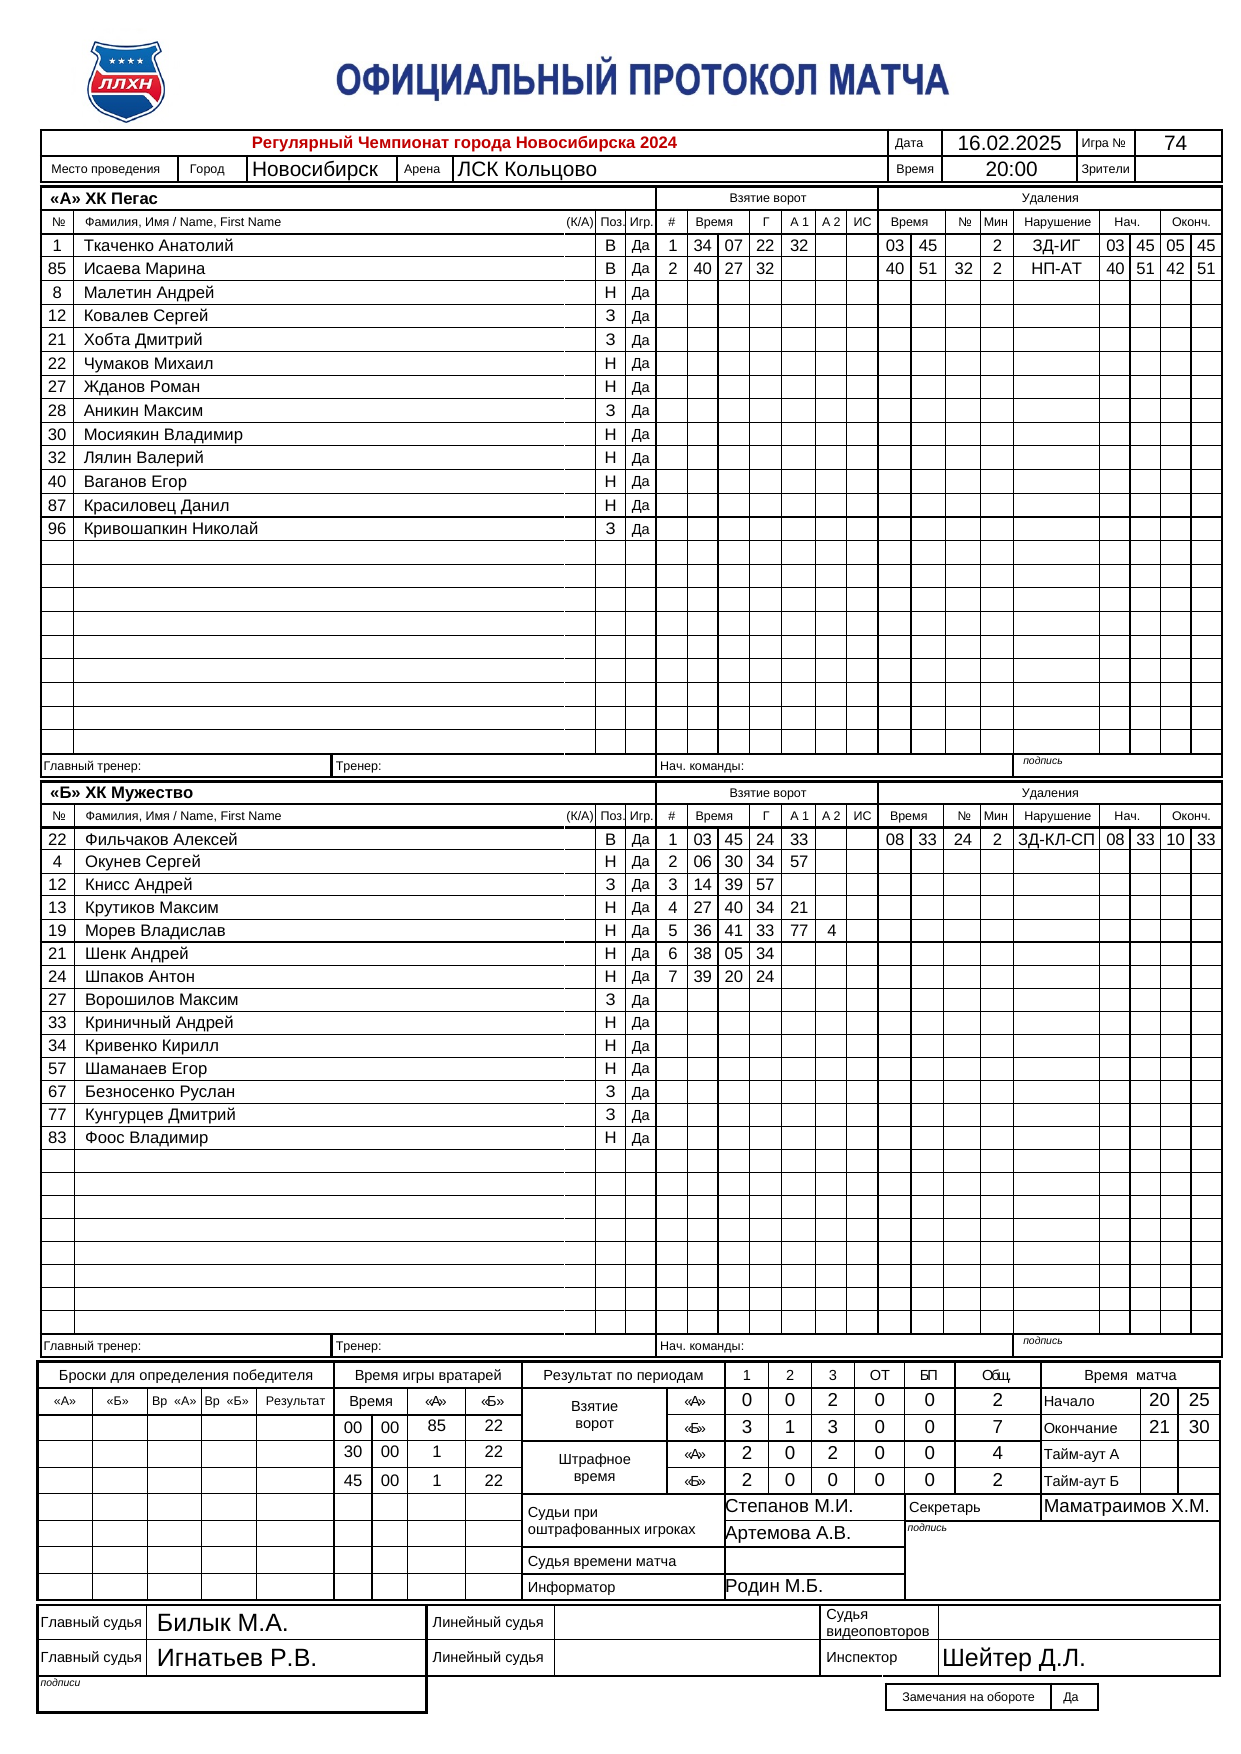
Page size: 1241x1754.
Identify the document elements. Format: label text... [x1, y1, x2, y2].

table_cell [257, 1547, 333, 1573]
table_cell [782, 730, 815, 753]
table_cell [202, 1547, 256, 1573]
table_cell [847, 1035, 877, 1057]
table_cell [1014, 1104, 1099, 1126]
table_cell [750, 612, 781, 634]
table_cell [688, 352, 717, 374]
table_cell [879, 1265, 910, 1287]
table_cell [719, 612, 749, 634]
table_cell Судьи при оштрафованных игроках [523, 1495, 724, 1546]
table_cell [981, 423, 1013, 445]
table_cell Да [626, 920, 655, 941]
table_cell 4 [956, 1442, 1040, 1467]
table_cell [1100, 730, 1129, 753]
table_cell [596, 1242, 625, 1264]
table_cell 27 [42, 376, 73, 398]
table_cell Кривенко Кирилл [75, 1035, 564, 1057]
table_cell [912, 1219, 943, 1241]
table_cell [912, 1035, 943, 1057]
table_cell [1192, 1173, 1221, 1195]
table_cell [596, 636, 625, 658]
table_cell Исаева Марина [74, 257, 564, 280]
table_cell А 2 [816, 805, 846, 826]
table_cell [565, 730, 595, 753]
table_cell [847, 850, 877, 872]
table_cell [1161, 1242, 1190, 1264]
table_cell [946, 612, 980, 634]
table_cell Да [626, 829, 655, 849]
table_cell З [596, 399, 625, 422]
table_cell [1131, 518, 1160, 540]
table_cell [1161, 446, 1190, 469]
table_cell 05 [1161, 235, 1190, 256]
table_cell [1131, 352, 1160, 374]
table_cell [1192, 541, 1221, 564]
table_cell [565, 328, 595, 351]
table_cell [408, 1574, 465, 1599]
table_cell [1192, 423, 1221, 445]
table_cell [1131, 943, 1160, 964]
table_cell [466, 1547, 521, 1573]
table_cell [596, 588, 625, 611]
table_cell [1192, 446, 1221, 469]
table_cell Тайм-аут А [1042, 1441, 1140, 1467]
table_cell [912, 966, 943, 987]
table_cell [1161, 305, 1190, 327]
table_cell «Б» [93, 1389, 147, 1413]
table_cell [688, 1196, 717, 1218]
table_cell [847, 518, 877, 540]
table_cell Н [596, 281, 625, 303]
table_cell [1014, 565, 1099, 587]
table_cell [879, 1035, 910, 1057]
table_cell [879, 1058, 910, 1079]
table_cell [750, 305, 781, 327]
table_cell 22 [42, 352, 73, 374]
table_cell НП-АТ [1014, 257, 1099, 280]
table_cell А 1 [782, 211, 815, 233]
table_cell [1192, 1288, 1221, 1310]
table_cell [1192, 683, 1221, 706]
table_cell [946, 659, 980, 682]
table_cell [565, 1035, 595, 1057]
table_cell [1100, 1196, 1129, 1218]
table_cell [782, 1035, 815, 1057]
table_cell [1014, 966, 1099, 987]
table_cell [626, 1265, 655, 1287]
table_cell [946, 281, 980, 303]
table_cell [1014, 588, 1099, 611]
table_cell [1014, 683, 1099, 706]
table_cell 45 [719, 829, 749, 849]
table_cell [946, 541, 980, 564]
table_cell Н [596, 1127, 625, 1149]
table_cell [1192, 565, 1221, 587]
table_cell [1014, 850, 1099, 872]
table_cell [912, 1242, 943, 1264]
table_cell [879, 305, 910, 327]
table_cell [466, 1494, 521, 1520]
table_cell 08 [1100, 829, 1129, 849]
table_header 74 [1136, 131, 1221, 155]
table_cell 1 [657, 235, 687, 256]
table_cell [1100, 352, 1129, 374]
table_cell «А» [39, 1389, 92, 1413]
table_cell 32 [782, 235, 815, 256]
table_cell [335, 1547, 371, 1573]
table_cell [1161, 659, 1190, 682]
table_cell [1131, 399, 1160, 422]
table_cell З [596, 328, 625, 351]
table_cell [1100, 494, 1129, 516]
table_cell Степанов М.И. [726, 1495, 904, 1520]
table_cell [565, 829, 595, 849]
table_cell [816, 518, 846, 540]
table_cell Ткаченко Анатолий [74, 235, 564, 256]
table_cell 96 [42, 518, 73, 540]
table_cell 85 [42, 257, 73, 280]
table_cell Главный тренер: [42, 755, 330, 776]
table_cell [719, 1196, 749, 1218]
table_cell [565, 1288, 595, 1310]
table_cell # [657, 211, 687, 233]
table_cell [74, 683, 564, 706]
table_cell 34 [750, 943, 781, 964]
table_cell [879, 541, 910, 564]
table_cell ЗД-ИГ [1014, 235, 1099, 256]
table_cell 25 [1179, 1389, 1219, 1413]
table_cell [782, 446, 815, 469]
table_cell [981, 1288, 1013, 1310]
table_cell [981, 1081, 1013, 1103]
table_cell [1131, 1081, 1160, 1103]
table_cell [879, 850, 910, 872]
table_cell [981, 1196, 1013, 1218]
table_cell [879, 1081, 910, 1103]
table_cell [42, 659, 73, 682]
table_cell 3 [657, 874, 687, 895]
table_cell [847, 494, 877, 516]
table_cell [981, 541, 1013, 564]
picture [5, 28, 1179, 129]
table_cell Шейтер Д.Л. [939, 1640, 1219, 1675]
table_cell [981, 588, 1013, 611]
table_cell [847, 281, 877, 303]
table_cell 33 [912, 829, 943, 849]
table_cell [202, 1416, 256, 1440]
table_cell [912, 943, 943, 964]
table_cell [1161, 518, 1190, 540]
table_cell Окунев Сергей [75, 850, 564, 872]
table_cell [42, 1173, 74, 1195]
table_cell 27 [719, 257, 749, 280]
table_cell [1100, 989, 1129, 1011]
table_cell [816, 1012, 846, 1033]
table_cell [75, 1219, 564, 1241]
table_cell 2 [812, 1389, 854, 1413]
table_cell [912, 518, 945, 540]
table_cell [879, 1127, 910, 1149]
table_header «А» ХК Пегас [42, 188, 655, 209]
table_cell [981, 376, 1013, 398]
table_cell [1100, 920, 1129, 941]
table_cell [1131, 1127, 1160, 1149]
table_cell [1100, 1173, 1129, 1195]
table_cell 33 [42, 1012, 74, 1033]
table_cell 2 [956, 1389, 1040, 1413]
table_cell [148, 1416, 201, 1440]
table_cell [1099, 1682, 1220, 1711]
table_cell [912, 707, 945, 729]
table_cell 32 [750, 257, 781, 280]
table_cell [847, 896, 877, 918]
table_cell [42, 707, 73, 729]
table_cell [719, 1242, 749, 1264]
table_cell [75, 1311, 564, 1333]
table_cell [335, 1521, 371, 1546]
table_cell ИС [847, 805, 877, 826]
table_header Время матча [1042, 1363, 1219, 1387]
table_cell [879, 730, 910, 753]
table_cell [1161, 399, 1190, 422]
table_cell [981, 989, 1013, 1011]
table_cell 34 [750, 850, 781, 872]
table_cell [816, 829, 846, 849]
table_cell [1192, 328, 1221, 351]
table_cell [39, 1547, 92, 1573]
table_cell [816, 1081, 846, 1103]
table_cell [944, 943, 980, 964]
table_cell [565, 1311, 595, 1333]
table_cell [1014, 636, 1099, 658]
table_header Взятие ворот [657, 783, 877, 803]
table_cell [688, 1173, 717, 1195]
table_cell 45 [1192, 235, 1221, 256]
table_cell Н [596, 1058, 625, 1079]
table_cell Место проведения [42, 157, 177, 181]
table_cell [657, 352, 687, 374]
table_cell [565, 1173, 595, 1195]
table_cell [719, 446, 749, 469]
table_cell [1100, 1242, 1129, 1264]
table_cell [408, 1547, 465, 1573]
table_cell [719, 1265, 749, 1287]
table_cell Криничный Андрей [75, 1012, 564, 1033]
table_cell [981, 1012, 1013, 1033]
table_cell [688, 305, 717, 327]
table_cell Да [626, 328, 655, 351]
table_cell [1192, 1012, 1221, 1033]
table_cell [596, 683, 625, 706]
table_cell [847, 989, 877, 1011]
table_cell Фоос Владимир [75, 1127, 564, 1149]
table_cell [688, 659, 717, 682]
table_cell [912, 1081, 943, 1103]
table_cell [565, 281, 595, 303]
table_cell [657, 730, 687, 753]
table_cell [912, 565, 945, 587]
table_cell [782, 1311, 815, 1333]
table_cell [816, 1058, 846, 1079]
table_cell [782, 659, 815, 682]
table_cell 83 [42, 1127, 74, 1149]
table_cell [1100, 659, 1129, 682]
table_cell А 2 [816, 211, 846, 233]
table_cell Город [179, 157, 246, 181]
table_cell [719, 636, 749, 658]
table_cell [944, 1127, 980, 1149]
table_cell [946, 446, 980, 469]
table_cell подписи [39, 1677, 425, 1711]
table_cell [1100, 446, 1129, 469]
table_cell [1014, 1219, 1099, 1241]
table_cell [1192, 1035, 1221, 1057]
table_cell [981, 328, 1013, 351]
table_cell [912, 470, 945, 493]
table_cell [657, 494, 687, 516]
table_cell [981, 966, 1013, 987]
table_cell [1192, 470, 1221, 493]
table_cell [596, 1173, 625, 1195]
table_cell [202, 1494, 256, 1520]
table_cell 22 [466, 1441, 521, 1467]
table_cell [879, 352, 910, 374]
table_cell [1014, 730, 1099, 753]
table_cell «А» [408, 1389, 465, 1413]
table_cell [1131, 636, 1160, 658]
table_cell [428, 1677, 882, 1711]
table_cell [847, 920, 877, 941]
table_cell [1161, 920, 1190, 941]
table_cell [596, 730, 625, 753]
table_cell [719, 305, 749, 327]
table_cell [1014, 943, 1099, 964]
table_cell Да [626, 281, 655, 303]
table_cell [1131, 1058, 1160, 1079]
table_cell [879, 328, 910, 351]
table_cell [1100, 707, 1129, 729]
table_cell [1131, 896, 1160, 918]
table_cell [750, 659, 781, 682]
table_cell [946, 730, 980, 753]
table_cell 21 [42, 328, 73, 351]
table_cell [626, 565, 655, 587]
table_cell [1161, 541, 1190, 564]
table_cell [657, 470, 687, 493]
table_cell [879, 1196, 910, 1218]
table_cell [1100, 683, 1129, 706]
table_cell 24 [750, 966, 781, 987]
table_cell Игр. [626, 211, 655, 233]
table_cell 00 [373, 1416, 407, 1440]
table_cell [847, 1127, 877, 1149]
table_cell [565, 541, 595, 564]
table_cell [1131, 683, 1160, 706]
table_cell [847, 636, 877, 658]
table_cell Новосибирск [248, 157, 396, 181]
table_cell [946, 588, 980, 611]
table_cell [688, 1127, 717, 1149]
table_cell [816, 989, 846, 1011]
table_cell 0 [726, 1389, 768, 1413]
table_cell Кривошапкин Николай [74, 518, 564, 540]
table_cell Да [626, 1104, 655, 1126]
table_cell [816, 1288, 846, 1310]
table_cell Лялин Валерий [74, 446, 564, 469]
table_cell Да [626, 352, 655, 374]
table_cell 33 [1192, 829, 1221, 849]
table_cell [750, 1242, 781, 1264]
table_cell [847, 683, 877, 706]
table_cell Нач. команды: [657, 1335, 1012, 1356]
table_cell [879, 423, 910, 445]
table_cell [657, 1058, 687, 1079]
table_cell [879, 470, 910, 493]
table_cell [782, 707, 815, 729]
table_cell [565, 966, 595, 987]
table_cell Н [596, 446, 625, 469]
table_cell Да [626, 305, 655, 327]
table_cell [596, 1288, 625, 1310]
table_cell [148, 1494, 201, 1520]
table_cell Фамилия, Имя / Name, First Name [75, 805, 565, 826]
table_cell [93, 1441, 147, 1467]
table_cell [750, 1127, 781, 1149]
table_cell [1161, 989, 1190, 1011]
table_cell [1192, 636, 1221, 658]
table_header Время игры вратарей [335, 1363, 521, 1387]
table_cell [688, 1150, 717, 1172]
table_cell [847, 707, 877, 729]
table_cell [1161, 612, 1190, 634]
table_cell [657, 612, 687, 634]
table_cell [1100, 423, 1129, 445]
table_header Замечания на обороте [887, 1685, 1050, 1709]
table_cell [912, 588, 945, 611]
table_cell 06 [688, 850, 717, 872]
table_cell [1161, 707, 1190, 729]
table_cell 24 [42, 966, 74, 987]
table_cell [719, 588, 749, 611]
table_cell [466, 1521, 521, 1546]
table_cell [657, 423, 687, 445]
table_cell 38 [688, 943, 717, 964]
table_cell [912, 1150, 943, 1172]
table_cell [1192, 588, 1221, 611]
table_cell [719, 376, 749, 398]
table_cell З [596, 989, 625, 1011]
table_cell [981, 518, 1013, 540]
table_cell [626, 730, 655, 753]
table_cell [626, 1242, 655, 1264]
table_cell 2 [812, 1442, 854, 1467]
table_cell 30 [335, 1441, 371, 1467]
table_cell [657, 1311, 687, 1333]
table_cell [1100, 328, 1129, 351]
table_cell Хобта Дмитрий [74, 328, 564, 351]
table_cell [719, 494, 749, 516]
table_cell [981, 683, 1013, 706]
table_cell [782, 281, 815, 303]
table_cell [335, 1574, 371, 1599]
table_cell [879, 943, 910, 964]
table_cell 0 [905, 1442, 954, 1467]
table_cell [1100, 1012, 1129, 1033]
table_cell [93, 1468, 147, 1493]
table_cell [1192, 707, 1221, 729]
table_cell [555, 1606, 819, 1639]
table_cell [1100, 399, 1129, 422]
table_cell 77 [782, 920, 815, 941]
table_cell [257, 1521, 333, 1546]
table_cell 24 [750, 829, 781, 849]
table_cell [719, 281, 749, 303]
table_cell Нач. [1100, 805, 1160, 826]
table_cell Секретарь [906, 1495, 1040, 1520]
table_cell [657, 376, 687, 398]
table_cell [1100, 588, 1129, 611]
table_cell [565, 470, 595, 493]
table_cell З [596, 1081, 625, 1103]
table_cell [816, 541, 846, 564]
table_cell [1192, 305, 1221, 327]
table_cell Книсс Андрей [75, 874, 564, 895]
table_cell [750, 281, 781, 303]
table_cell 42 [1161, 257, 1190, 280]
table_cell [750, 1196, 781, 1218]
table_cell Да [626, 1035, 655, 1057]
table_cell [912, 874, 943, 895]
table_cell [816, 470, 846, 493]
table_cell [847, 1196, 877, 1218]
table_cell [1131, 446, 1160, 469]
table_cell [719, 1219, 749, 1241]
table_cell [847, 612, 877, 634]
table_cell 22 [42, 829, 74, 849]
table_cell [782, 1127, 815, 1149]
table_cell 51 [1192, 257, 1221, 280]
table_cell [626, 1311, 655, 1333]
table_cell [688, 1012, 717, 1033]
table_cell [847, 1081, 877, 1103]
table_cell [657, 518, 687, 540]
table_header Да [1052, 1685, 1097, 1709]
table_cell [981, 707, 1013, 729]
table_cell [750, 565, 781, 587]
table_cell 10 [1161, 829, 1190, 849]
table_cell Время [688, 805, 749, 826]
table_cell 36 [688, 920, 717, 941]
table_cell [93, 1547, 147, 1573]
table_cell [750, 588, 781, 611]
table_cell [847, 1150, 877, 1172]
table_cell 00 [373, 1468, 407, 1493]
table_cell [657, 1288, 687, 1310]
table_cell Время [889, 157, 941, 181]
table_cell [879, 518, 910, 540]
table_cell [946, 423, 980, 445]
table_cell [688, 730, 717, 753]
table_cell [688, 1058, 717, 1079]
table_cell [879, 1219, 910, 1241]
table_cell [1100, 1311, 1129, 1333]
table_cell [42, 1311, 74, 1333]
table_cell [1161, 494, 1190, 516]
table_cell [816, 683, 846, 706]
table_cell [1161, 874, 1190, 895]
table_cell 51 [912, 257, 945, 280]
table_cell [148, 1441, 201, 1467]
table_cell [981, 896, 1013, 918]
table_cell [1100, 376, 1129, 398]
table_cell [1192, 376, 1221, 398]
table_cell [847, 352, 877, 374]
table_cell [719, 1288, 749, 1310]
table_cell [782, 1288, 815, 1310]
table_cell 2 [657, 850, 687, 872]
table_cell [1161, 683, 1190, 706]
table_cell [912, 399, 945, 422]
table_cell [1161, 352, 1190, 374]
table_cell [1192, 920, 1221, 941]
table_cell [912, 352, 945, 374]
table_cell [782, 328, 815, 351]
table_cell [750, 470, 781, 493]
table_cell [912, 612, 945, 634]
table_cell № [42, 211, 73, 233]
table_cell [726, 1548, 904, 1573]
table_cell Н [596, 966, 625, 987]
table_cell [565, 446, 595, 469]
table_cell [944, 1150, 980, 1172]
table_cell 40 [688, 257, 717, 280]
table_cell [847, 235, 877, 256]
table_cell [719, 1081, 749, 1103]
table_cell [1014, 281, 1099, 303]
table_cell 77 [42, 1104, 74, 1126]
table_cell [75, 1173, 564, 1195]
table_cell [688, 707, 717, 729]
table_cell [596, 612, 625, 634]
table_cell [1131, 707, 1160, 729]
table_cell [1131, 328, 1160, 351]
table_cell [657, 659, 687, 682]
table_cell [816, 707, 846, 729]
table_cell [688, 1242, 717, 1264]
table_cell [782, 257, 815, 280]
table_cell [626, 707, 655, 729]
table_cell [981, 920, 1013, 941]
table_cell Шпаков Антон [75, 966, 564, 987]
table_cell [626, 636, 655, 658]
table_cell «Б» [668, 1468, 724, 1493]
table_cell 14 [688, 874, 717, 895]
table_cell [944, 1196, 980, 1218]
table_cell [1161, 1081, 1190, 1103]
table_cell [912, 989, 943, 1011]
table_cell [565, 636, 595, 658]
table_header Результат по периодам [523, 1363, 724, 1387]
table_cell [912, 281, 945, 303]
table_cell [879, 1288, 910, 1310]
table_cell 1 [408, 1468, 465, 1493]
table_cell [373, 1574, 407, 1599]
table_cell [657, 588, 687, 611]
table_cell 27 [42, 989, 74, 1011]
table_cell [42, 1265, 74, 1287]
table_cell [719, 1127, 749, 1149]
table_cell [782, 588, 815, 611]
table_cell Нарушение [1014, 211, 1099, 233]
table_cell [1100, 1219, 1129, 1241]
table_cell [816, 305, 846, 327]
table_cell [1192, 1127, 1221, 1149]
table_cell 19 [42, 920, 74, 941]
table_cell Тренер: [333, 1335, 655, 1356]
table_cell [1192, 874, 1221, 895]
table_cell [847, 541, 877, 564]
table_cell [1100, 874, 1129, 895]
table_cell Н [596, 1035, 625, 1057]
table_cell 03 [879, 235, 910, 256]
table_cell [944, 989, 980, 1011]
table_cell [1192, 1242, 1221, 1264]
table_cell [565, 874, 595, 895]
table_header 16.02.2025 [943, 131, 1076, 155]
table_cell [1161, 966, 1190, 987]
table_cell Поз. [596, 211, 625, 233]
table_cell [750, 636, 781, 658]
table_cell 4 [816, 920, 846, 941]
table_cell [626, 588, 655, 611]
table_cell [879, 920, 910, 941]
table_cell Н [596, 352, 625, 374]
table_cell [981, 470, 1013, 493]
table_cell [782, 683, 815, 706]
table_cell [1131, 874, 1160, 895]
table_cell [565, 423, 595, 445]
table_cell [981, 352, 1013, 374]
table_cell [1100, 1104, 1129, 1126]
table_cell [879, 1150, 910, 1172]
table_cell [981, 943, 1013, 964]
table_cell [944, 874, 980, 895]
table_cell [719, 659, 749, 682]
table_cell [912, 494, 945, 516]
table_cell [1014, 1196, 1099, 1218]
table_cell 39 [719, 874, 749, 895]
table_cell [1100, 305, 1129, 327]
table_cell 40 [42, 470, 73, 493]
table_header ОТ [855, 1363, 904, 1387]
table_cell [879, 966, 910, 987]
table_cell [816, 235, 846, 256]
table_cell [657, 636, 687, 658]
table_cell [879, 399, 910, 422]
table_cell [596, 1265, 625, 1287]
table_cell [74, 565, 564, 587]
table_cell Да [626, 1127, 655, 1149]
table_cell [847, 659, 877, 682]
table_cell [719, 1173, 749, 1195]
table_cell [750, 1288, 781, 1310]
table_cell [148, 1521, 201, 1546]
table_cell [688, 541, 717, 564]
table_cell [944, 1081, 980, 1103]
table_cell [1100, 565, 1129, 587]
table_cell [1131, 659, 1160, 682]
table_cell [688, 470, 717, 493]
table_cell [719, 1150, 749, 1172]
table_cell [750, 1219, 781, 1241]
table_cell [42, 1219, 74, 1241]
table_cell [1161, 1127, 1190, 1149]
table_cell Н [596, 470, 625, 493]
table_cell [944, 1035, 980, 1057]
table_cell [688, 565, 717, 587]
table_cell [816, 1219, 846, 1241]
table_cell [944, 850, 980, 872]
table_cell [1192, 352, 1221, 374]
table_cell [719, 1311, 749, 1333]
table_cell [719, 1058, 749, 1079]
table_cell [719, 730, 749, 753]
table_cell Да [626, 874, 655, 895]
table_cell 3 [812, 1415, 854, 1440]
table_cell [1192, 518, 1221, 540]
table_cell [1161, 1288, 1190, 1310]
table_cell 0 [855, 1468, 904, 1493]
table_cell 2 [956, 1468, 1040, 1493]
table_cell [944, 1288, 980, 1310]
table_cell подпись [1014, 1335, 1221, 1356]
table_cell (К/А) [565, 211, 595, 233]
table_cell 40 [1100, 257, 1129, 280]
table_cell 33 [1131, 829, 1160, 849]
table_cell Н [596, 494, 625, 516]
table_cell [1192, 1196, 1221, 1218]
table_cell [1192, 659, 1221, 682]
table_cell [39, 1521, 92, 1546]
table_cell [657, 1242, 687, 1264]
table_cell 0 [769, 1468, 811, 1493]
table_cell [1100, 896, 1129, 918]
table_cell Да [626, 446, 655, 469]
table_cell [42, 683, 73, 706]
table_cell [946, 683, 980, 706]
table_cell [1131, 494, 1160, 516]
table_cell Да [626, 494, 655, 516]
table_cell [1100, 541, 1129, 564]
table_cell 21 [42, 943, 74, 964]
table_cell [1100, 1150, 1129, 1172]
table_cell [1100, 1127, 1129, 1149]
table_cell [74, 612, 564, 634]
table_cell [42, 730, 73, 753]
table_cell [42, 588, 73, 611]
table_cell [626, 1196, 655, 1218]
table_cell [816, 376, 846, 398]
table_cell [148, 1468, 201, 1493]
table_cell [847, 730, 877, 753]
table_cell Судья времени матча [523, 1548, 724, 1573]
table_cell [719, 565, 749, 587]
table_cell [782, 1012, 815, 1033]
table_cell [565, 612, 595, 634]
table_cell Да [626, 1058, 655, 1079]
table_cell 8 [42, 281, 73, 303]
table_cell [981, 636, 1013, 658]
table_cell [1192, 1104, 1221, 1126]
table_cell [816, 636, 846, 658]
table_cell [981, 1058, 1013, 1079]
table_cell [565, 1058, 595, 1079]
table_cell 6 [657, 943, 687, 964]
table_cell [816, 446, 846, 469]
table_cell [565, 257, 595, 280]
table_cell 21 [782, 896, 815, 918]
table_cell [688, 328, 717, 351]
table_cell [1141, 1468, 1177, 1493]
table_cell [912, 1173, 943, 1195]
table_cell [719, 423, 749, 445]
table_cell [1014, 920, 1099, 941]
table_cell [257, 1441, 333, 1467]
table_cell [750, 328, 781, 351]
table_cell [1100, 1035, 1129, 1057]
table_cell ИС [847, 211, 877, 233]
table_cell [847, 257, 877, 280]
table_cell [596, 1150, 625, 1172]
table_cell [782, 518, 815, 540]
table_cell [373, 1547, 407, 1573]
table_cell [782, 1219, 815, 1241]
table_cell [688, 446, 717, 469]
table_cell [596, 565, 625, 587]
table_cell [1014, 446, 1099, 469]
table_cell [750, 352, 781, 374]
table_cell 67 [42, 1081, 74, 1103]
table_cell 1 [408, 1441, 465, 1467]
table_cell [75, 1150, 564, 1172]
table_cell [750, 1058, 781, 1079]
table_cell [565, 376, 595, 398]
table_cell [565, 1219, 595, 1241]
table_cell [912, 850, 943, 872]
table_cell [816, 1127, 846, 1149]
table_cell 41 [719, 920, 749, 941]
table_cell [912, 659, 945, 682]
table_cell [944, 1219, 980, 1241]
table_cell [750, 1173, 781, 1195]
table_cell [39, 1574, 92, 1599]
table_cell 20 [719, 966, 749, 987]
table_cell [981, 730, 1013, 753]
table_cell [1014, 376, 1099, 398]
table_cell «А» [668, 1442, 724, 1467]
table_cell [148, 1547, 201, 1573]
table_header Взятие ворот [657, 188, 877, 209]
table_cell Морев Владислав [75, 920, 564, 941]
table_cell [816, 730, 846, 753]
table_cell 12 [42, 874, 74, 895]
table_cell [944, 1104, 980, 1126]
table_cell [944, 896, 980, 918]
table_cell [565, 920, 595, 941]
table_cell [946, 470, 980, 493]
table_cell 0 [905, 1468, 954, 1493]
table_cell № [42, 805, 74, 826]
table_cell [981, 850, 1013, 872]
table_cell [816, 1173, 846, 1195]
table_cell Да [626, 399, 655, 422]
table_cell [657, 541, 687, 564]
table_cell 51 [1131, 257, 1160, 280]
table_cell [657, 1219, 687, 1241]
table_cell [657, 707, 687, 729]
table_cell (К/А) [565, 805, 595, 826]
table_cell [1014, 305, 1099, 327]
table_cell [946, 376, 980, 398]
table_cell 28 [42, 399, 73, 422]
table_cell [657, 565, 687, 587]
table_cell [816, 1196, 846, 1218]
table_cell 4 [42, 850, 74, 872]
table_cell [719, 989, 749, 1011]
table_cell [1131, 850, 1160, 872]
table_cell [1192, 850, 1221, 872]
table_cell [912, 446, 945, 469]
table_cell [912, 1012, 943, 1033]
table_cell [688, 494, 717, 516]
table_cell 22 [750, 235, 781, 256]
table_cell [750, 707, 781, 729]
table_cell [565, 1012, 595, 1033]
table_cell Мосиякин Владимир [74, 423, 564, 445]
table_cell Ворошилов Максим [75, 989, 564, 1011]
table_cell [816, 1104, 846, 1126]
table_cell [688, 1265, 717, 1287]
table_cell [879, 1173, 910, 1195]
table_cell [565, 235, 595, 256]
table_cell [1192, 943, 1221, 964]
table_cell Да [626, 850, 655, 872]
table_cell [1192, 1219, 1221, 1241]
table_cell [42, 1196, 74, 1218]
table_cell 34 [688, 235, 717, 256]
table_cell Нач. [1100, 211, 1160, 233]
table_cell Результат [257, 1389, 333, 1413]
table_cell Н [596, 943, 625, 964]
table_cell [42, 636, 73, 658]
table_cell 34 [750, 896, 781, 918]
table_cell [912, 1265, 943, 1287]
table_cell Родин М.Б. [726, 1575, 904, 1599]
table_cell [879, 874, 910, 895]
table_cell [626, 1150, 655, 1172]
table_cell 30 [42, 423, 73, 445]
table_cell [816, 896, 846, 918]
table_cell [1100, 518, 1129, 540]
table_cell В [596, 235, 625, 256]
table_cell [565, 989, 595, 1011]
table_cell 22 [466, 1416, 521, 1440]
table_cell [626, 612, 655, 634]
table_cell [782, 636, 815, 658]
table_cell [1100, 281, 1129, 303]
table_cell 0 [905, 1389, 954, 1413]
table_cell [981, 612, 1013, 634]
table_cell [42, 541, 73, 564]
table_cell [847, 829, 877, 849]
table_cell Вр «А» [148, 1389, 201, 1413]
table_cell [1014, 1081, 1099, 1103]
table_cell [75, 1265, 564, 1287]
table_cell [816, 328, 846, 351]
table_cell [688, 1311, 717, 1333]
table_cell Да [626, 235, 655, 256]
table_cell [93, 1574, 147, 1599]
table_cell [981, 1311, 1013, 1333]
table_cell Да [626, 518, 655, 540]
table_cell [657, 1127, 687, 1149]
table_cell Аникин Максим [74, 399, 564, 422]
table_cell [565, 494, 595, 516]
table_cell [847, 399, 877, 422]
table_cell [688, 612, 717, 634]
table_cell [750, 446, 781, 469]
table_header Удаления [879, 783, 1221, 803]
table_cell [847, 1104, 877, 1126]
table_cell [847, 1012, 877, 1033]
table_cell 12 [42, 305, 73, 327]
table_cell Начало [1042, 1389, 1140, 1413]
table_cell Зрители [1078, 157, 1134, 181]
table_cell [75, 1242, 564, 1264]
table_cell [883, 1677, 1220, 1681]
table_cell [816, 352, 846, 374]
table_cell Кунгурцев Дмитрий [75, 1104, 564, 1126]
table_cell Линейный судья [428, 1606, 554, 1639]
table_cell [39, 1468, 92, 1493]
table_cell Н [596, 920, 625, 941]
table_cell [847, 1242, 877, 1264]
table_cell В [596, 257, 625, 280]
table_cell [626, 1288, 655, 1310]
table_cell [981, 1173, 1013, 1195]
table_cell [1161, 328, 1190, 351]
table_cell [1192, 281, 1221, 303]
table_cell Г [750, 211, 781, 233]
table_cell [816, 588, 846, 611]
table_cell [1161, 423, 1190, 445]
table_cell [719, 1104, 749, 1126]
table_cell [939, 1606, 1219, 1639]
table_cell Билык М.А. [147, 1606, 425, 1639]
table_cell 32 [42, 446, 73, 469]
table_cell [1014, 612, 1099, 634]
table_cell 1 [657, 829, 687, 849]
table_cell [1131, 1288, 1160, 1310]
table_cell [1131, 1265, 1160, 1287]
table_cell [1192, 612, 1221, 634]
table_cell № [946, 211, 980, 233]
table_cell [912, 1058, 943, 1079]
table_cell [626, 1219, 655, 1241]
table_cell [75, 1288, 564, 1310]
table_cell [1014, 1311, 1099, 1333]
table_cell Фильчаков Алексей [75, 829, 564, 849]
table_cell [555, 1640, 819, 1675]
table_cell [42, 565, 73, 587]
table_cell [74, 541, 564, 564]
table_cell [466, 1574, 521, 1599]
table_cell [1014, 1012, 1099, 1033]
table_cell [657, 305, 687, 327]
table_cell Взятие ворот [523, 1389, 666, 1440]
table_cell [565, 1265, 595, 1287]
table_cell ЛСК Кольцово [454, 157, 887, 181]
table_header 3 [812, 1363, 854, 1387]
table_cell 0 [855, 1389, 904, 1413]
table_cell 2 [657, 257, 687, 280]
table_cell 32 [946, 257, 980, 280]
table_cell Судья видеоповторов [821, 1606, 938, 1639]
table_cell [782, 943, 815, 964]
table_cell Жданов Роман [74, 376, 564, 398]
table_cell [565, 518, 595, 540]
table_cell Да [626, 257, 655, 280]
table_cell [626, 1173, 655, 1195]
table_cell [335, 1494, 371, 1520]
table_cell [946, 328, 980, 351]
table_cell [946, 707, 980, 729]
table_cell [879, 1311, 910, 1333]
table_cell [750, 989, 781, 1011]
table_cell 1 [769, 1415, 811, 1440]
table_cell [816, 874, 846, 895]
table_cell [1192, 1058, 1221, 1079]
table_cell [373, 1494, 407, 1520]
table_cell 0 [769, 1442, 811, 1467]
table_cell [816, 966, 846, 987]
table_cell Главный судья [39, 1606, 146, 1639]
table_cell [847, 874, 877, 895]
table_cell Линейный судья [428, 1640, 554, 1675]
table_cell 33 [750, 920, 781, 941]
table_cell [257, 1416, 333, 1440]
table_cell 7 [657, 966, 687, 987]
table_cell [816, 399, 846, 422]
table_cell [912, 423, 945, 445]
table_cell [847, 943, 877, 964]
table_cell [688, 1219, 717, 1241]
table_cell [912, 376, 945, 398]
table_cell Да [626, 423, 655, 445]
table_cell [750, 518, 781, 540]
table_cell Безносенко Руслан [75, 1081, 564, 1103]
table_cell [782, 399, 815, 422]
table_cell [782, 423, 815, 445]
table_cell Н [596, 850, 625, 872]
table_cell [408, 1521, 465, 1546]
table_cell Тренер: [333, 755, 655, 776]
table_cell Нач. команды: [657, 755, 1012, 776]
table_cell [1014, 1035, 1099, 1057]
table_cell [1131, 1104, 1160, 1126]
table_header 1 [726, 1363, 768, 1387]
table_cell [719, 707, 749, 729]
table_cell [565, 588, 595, 611]
table_cell [750, 1012, 781, 1033]
table_cell [912, 920, 943, 941]
table_cell [42, 1150, 74, 1172]
table_cell [657, 328, 687, 351]
table_cell [912, 683, 945, 706]
table_cell Нарушение [1014, 805, 1099, 826]
table_cell [816, 281, 846, 303]
table_cell [1131, 1219, 1160, 1241]
table_cell [750, 730, 781, 753]
table_cell [1100, 850, 1129, 872]
table_cell [39, 1416, 92, 1440]
table_cell [74, 730, 564, 753]
table_cell Шаманаев Егор [75, 1058, 564, 1079]
table_cell Оконч. [1161, 211, 1221, 233]
table_cell Да [626, 1081, 655, 1103]
table_cell [657, 1150, 687, 1172]
table_cell [74, 659, 564, 682]
table_cell 24 [944, 829, 980, 849]
table_cell [946, 399, 980, 422]
table_cell [148, 1574, 201, 1599]
table_cell 07 [719, 235, 749, 256]
table_cell [782, 1058, 815, 1079]
table_cell [719, 1012, 749, 1033]
table_cell 22 [466, 1468, 521, 1493]
table_cell [1192, 1265, 1221, 1287]
table_cell Г [750, 805, 781, 826]
table_cell [782, 1150, 815, 1172]
table_cell [1131, 1012, 1160, 1033]
table_cell [1161, 1058, 1190, 1079]
table_cell № [944, 805, 980, 826]
table_cell [1141, 1441, 1177, 1467]
table_cell Игр. [626, 805, 655, 826]
table_cell Артемова А.В. [726, 1521, 904, 1546]
table_cell Мин [981, 211, 1013, 233]
table_cell [750, 1081, 781, 1103]
table_cell [816, 1150, 846, 1172]
table_cell [74, 636, 564, 658]
table_header «Б» ХК Мужество [42, 783, 655, 803]
table_cell [626, 683, 655, 706]
table_cell [912, 896, 943, 918]
table_cell 3 [726, 1415, 768, 1440]
table_cell 57 [782, 850, 815, 872]
table_cell 2 [726, 1468, 768, 1493]
table_cell [944, 966, 980, 987]
table_cell [782, 494, 815, 516]
table_cell [782, 612, 815, 634]
table_cell Поз. [596, 805, 625, 826]
table_cell 45 [912, 235, 945, 256]
table_cell [688, 683, 717, 706]
table_cell [879, 446, 910, 469]
table_cell [782, 305, 815, 327]
table_cell [1131, 1242, 1160, 1264]
table_cell [657, 1196, 687, 1218]
table_cell [879, 659, 910, 682]
table_cell 2 [981, 829, 1013, 849]
table_cell Ваганов Егор [74, 470, 564, 493]
table_cell [688, 1288, 717, 1310]
table_cell [1131, 541, 1160, 564]
table_header Броски для определения победителя [39, 1363, 333, 1387]
table_cell [944, 1012, 980, 1033]
table_cell [816, 612, 846, 634]
table_cell [847, 423, 877, 445]
table_cell [1161, 850, 1190, 872]
table_cell [879, 281, 910, 303]
table_cell [816, 850, 846, 872]
table_cell подпись [906, 1522, 1219, 1599]
table_cell [1161, 588, 1190, 611]
table_cell 33 [782, 829, 815, 849]
table_cell [565, 683, 595, 706]
table_cell [42, 1288, 74, 1310]
table_cell [847, 1173, 877, 1195]
table_cell [981, 565, 1013, 587]
table_cell [816, 494, 846, 516]
table_cell [879, 896, 910, 918]
table_cell [657, 1012, 687, 1033]
table_cell «Б » [466, 1389, 521, 1413]
table_cell [1192, 1150, 1221, 1172]
table_cell [1014, 328, 1099, 351]
table_cell [847, 305, 877, 327]
table_cell [688, 989, 717, 1011]
table_cell [981, 446, 1013, 469]
table_cell [981, 1265, 1013, 1287]
table_cell [657, 683, 687, 706]
table_cell 34 [42, 1035, 74, 1057]
table_cell [782, 1265, 815, 1287]
table_cell [1131, 1196, 1160, 1218]
table_cell Тайм-аут Б [1042, 1468, 1140, 1493]
table_cell [816, 1242, 846, 1264]
table_cell [912, 1196, 943, 1218]
table_cell [688, 518, 717, 540]
table_cell [596, 1196, 625, 1218]
table_cell [782, 874, 815, 895]
table_cell [1131, 966, 1160, 987]
table_cell 4 [657, 896, 687, 918]
table_cell [39, 1441, 92, 1467]
table_cell [944, 1311, 980, 1333]
table_cell [1161, 1173, 1190, 1195]
table_cell [1161, 376, 1190, 398]
table_cell [1014, 1242, 1099, 1264]
table_cell [912, 636, 945, 658]
table_cell [657, 989, 687, 1011]
table_cell [1161, 281, 1190, 303]
table_cell [750, 1035, 781, 1057]
table_cell Н [596, 376, 625, 398]
table_cell [1100, 1265, 1129, 1287]
table_cell [847, 1288, 877, 1310]
table_cell [782, 966, 815, 987]
table_cell [1014, 423, 1099, 445]
table_cell [93, 1416, 147, 1440]
table_cell [565, 352, 595, 374]
table_cell [1179, 1468, 1219, 1493]
table_cell 39 [688, 966, 717, 987]
table_cell [719, 328, 749, 351]
table_cell Н [596, 423, 625, 445]
table_cell [1014, 896, 1099, 918]
table_cell [565, 850, 595, 872]
table_cell [93, 1521, 147, 1546]
table_cell [565, 1196, 595, 1218]
table_cell [1014, 470, 1099, 493]
table_cell [74, 588, 564, 611]
table_cell [257, 1494, 333, 1520]
table_cell Штрафное время [523, 1442, 666, 1493]
table_cell подпись [1014, 755, 1221, 776]
table_cell 40 [879, 257, 910, 280]
table_cell Вр «Б» [202, 1389, 256, 1413]
table_cell [1131, 376, 1160, 398]
table_cell [912, 1311, 943, 1333]
table_cell [202, 1441, 256, 1467]
table_cell [1161, 636, 1190, 658]
table_cell [750, 541, 781, 564]
table_cell [657, 1081, 687, 1103]
table_cell [944, 1242, 980, 1264]
table_cell [816, 1311, 846, 1333]
table_cell [946, 305, 980, 327]
table_cell [565, 943, 595, 964]
table_cell [879, 612, 910, 634]
table_cell 57 [42, 1058, 74, 1079]
table_cell Маматраимов Х.М. [1042, 1495, 1219, 1520]
table_cell 0 [855, 1415, 904, 1440]
table_header Дата [889, 131, 941, 155]
table_cell 20:00 [943, 157, 1076, 181]
table_cell [847, 470, 877, 493]
table_cell [981, 1127, 1013, 1149]
table_cell Инспектор [821, 1640, 938, 1675]
table_cell [1161, 565, 1190, 587]
table_cell [847, 966, 877, 987]
table_cell [750, 423, 781, 445]
table_cell [847, 1219, 877, 1241]
table_cell [946, 565, 980, 587]
table_cell 08 [879, 829, 910, 849]
table_cell ЗД-КЛ-СП [1014, 829, 1099, 849]
table_cell Время [879, 211, 945, 233]
table_cell [1131, 730, 1160, 753]
table_cell Да [626, 1012, 655, 1033]
table_cell Да [626, 966, 655, 987]
table_cell [912, 305, 945, 327]
table_cell [879, 683, 910, 706]
table_cell [657, 281, 687, 303]
table_cell [565, 707, 595, 729]
table_cell [1161, 1311, 1190, 1333]
table_cell [39, 1494, 92, 1520]
table_cell 40 [719, 896, 749, 918]
table_cell Да [626, 376, 655, 398]
table_cell [1100, 1058, 1129, 1079]
table_cell [981, 659, 1013, 682]
table_cell [719, 683, 749, 706]
table_cell [879, 565, 910, 587]
table_cell [1014, 989, 1099, 1011]
table_cell [1100, 1081, 1129, 1103]
table_cell [1014, 494, 1099, 516]
table_cell З [596, 518, 625, 540]
table_cell [782, 352, 815, 374]
table_cell [816, 257, 846, 280]
table_cell [202, 1468, 256, 1493]
table_cell Малетин Андрей [74, 281, 564, 303]
table_cell [879, 1242, 910, 1264]
table_cell Информатор [523, 1575, 724, 1599]
table_cell 2 [981, 235, 1013, 256]
table_cell [782, 1242, 815, 1264]
table_cell [565, 305, 595, 327]
table_cell 45 [335, 1468, 371, 1493]
table_cell [596, 659, 625, 682]
table_cell В [596, 829, 625, 849]
table_cell 7 [956, 1415, 1040, 1440]
table_cell [688, 1035, 717, 1057]
table_cell [1014, 1265, 1099, 1287]
table_cell [719, 352, 749, 374]
table_cell 21 [1141, 1415, 1177, 1440]
table_cell # [657, 805, 687, 826]
table_cell Шенк Андрей [75, 943, 564, 964]
table_cell [1131, 1311, 1160, 1333]
table_cell [1161, 1265, 1190, 1287]
table_cell Время [688, 211, 749, 233]
table_cell Время [879, 805, 943, 826]
table_cell [565, 399, 595, 422]
table_cell [750, 1104, 781, 1126]
table_cell [75, 1196, 564, 1218]
table_cell Окончание [1042, 1415, 1140, 1440]
table_cell [750, 1311, 781, 1333]
table_cell 0 [855, 1442, 904, 1467]
table_cell [565, 565, 595, 587]
table_cell [1100, 943, 1129, 964]
table_cell 00 [335, 1416, 371, 1440]
table_cell [1131, 920, 1160, 941]
table_cell [816, 565, 846, 587]
table_cell [688, 588, 717, 611]
table_cell [1014, 1288, 1099, 1310]
table_cell 20 [1141, 1389, 1177, 1413]
table_cell 30 [1179, 1415, 1219, 1440]
table_cell [719, 541, 749, 564]
table_cell [1192, 399, 1221, 422]
table_cell [944, 1173, 980, 1195]
table_cell [847, 376, 877, 398]
table_cell [688, 1104, 717, 1126]
table_header 2 [769, 1363, 811, 1387]
table_cell Мин [981, 805, 1013, 826]
table_cell [1014, 352, 1099, 374]
table_cell [1014, 1173, 1099, 1195]
table_cell [596, 1219, 625, 1241]
table_cell [981, 494, 1013, 516]
table_cell [847, 1311, 877, 1333]
table_cell [1192, 989, 1221, 1011]
table_cell [946, 235, 980, 256]
table_cell [816, 659, 846, 682]
table_cell [1131, 1035, 1160, 1057]
table_cell [626, 659, 655, 682]
table_cell [257, 1574, 333, 1599]
table_cell Да [626, 989, 655, 1011]
table_cell [847, 588, 877, 611]
table_cell [257, 1468, 333, 1493]
table_cell [782, 470, 815, 493]
table_cell [565, 1150, 595, 1172]
table_cell [688, 1081, 717, 1103]
table_cell [912, 328, 945, 351]
table_cell [816, 943, 846, 964]
table_cell [1131, 989, 1160, 1011]
table_cell [816, 1265, 846, 1287]
table_cell [1192, 966, 1221, 987]
table_cell З [596, 305, 625, 327]
table_cell А 1 [782, 805, 815, 826]
table_cell [1014, 707, 1099, 729]
table_cell [719, 1035, 749, 1057]
table_cell [847, 1058, 877, 1079]
table_cell Ковалев Сергей [74, 305, 564, 327]
table_cell [981, 1150, 1013, 1172]
table_cell [565, 1242, 595, 1264]
table_cell [1192, 896, 1221, 918]
table_cell [879, 636, 910, 658]
table_cell [657, 1104, 687, 1126]
table_cell 03 [1100, 235, 1129, 256]
table_cell Игнатьев Р.В. [147, 1640, 425, 1675]
table_cell [946, 518, 980, 540]
table_cell «Б» [668, 1415, 724, 1440]
table_cell [879, 1104, 910, 1126]
table_cell 57 [750, 874, 781, 895]
table_header Игра № [1078, 131, 1134, 155]
table_cell [719, 399, 749, 422]
table_header Удаления [879, 188, 1221, 209]
table_cell [981, 874, 1013, 895]
table_cell [1014, 399, 1099, 422]
table_cell [1014, 1058, 1099, 1079]
table_cell [1100, 1288, 1129, 1310]
table_cell [1131, 305, 1160, 327]
table_cell [750, 399, 781, 422]
table_header Общ. [956, 1363, 1040, 1387]
table_cell [816, 423, 846, 445]
table_cell [879, 1012, 910, 1033]
table_cell [1131, 588, 1160, 611]
table_cell [782, 1081, 815, 1103]
table_cell Фамилия, Имя / Name, First Name [74, 211, 565, 233]
table_cell Главный судья [39, 1640, 146, 1675]
table_cell [565, 1127, 595, 1149]
table_cell [1100, 612, 1129, 634]
table_cell [944, 1265, 980, 1287]
table_cell [657, 399, 687, 422]
table_cell «А» [668, 1389, 724, 1413]
table_cell 87 [42, 494, 73, 516]
table_cell [1131, 281, 1160, 303]
table_cell [626, 541, 655, 564]
table_cell 85 [408, 1416, 465, 1440]
table_cell [1161, 1196, 1190, 1218]
table_cell Время [335, 1389, 407, 1413]
table_cell Да [626, 943, 655, 964]
table_cell [1131, 1150, 1160, 1172]
table_cell 0 [905, 1415, 954, 1440]
table_cell [719, 518, 749, 540]
table_cell [750, 494, 781, 516]
table_cell [202, 1574, 256, 1599]
table_cell [946, 494, 980, 516]
table_cell [1014, 659, 1099, 682]
table_cell [847, 1265, 877, 1287]
table_cell [688, 399, 717, 422]
table_cell [981, 1242, 1013, 1264]
table_cell З [596, 1104, 625, 1126]
table_cell [565, 1081, 595, 1103]
table_cell [1161, 470, 1190, 493]
table_cell [1100, 636, 1129, 658]
table_cell [688, 376, 717, 398]
table_cell [1131, 470, 1160, 493]
table_cell [912, 730, 945, 753]
table_cell [1014, 1150, 1099, 1172]
table_cell 2 [981, 257, 1013, 280]
table_cell [944, 920, 980, 941]
table_cell [750, 1265, 781, 1287]
table_cell [688, 281, 717, 303]
table_cell [688, 423, 717, 445]
table_cell [750, 683, 781, 706]
table_cell [750, 1150, 781, 1172]
table_cell [565, 1104, 595, 1126]
table_cell 45 [1131, 235, 1160, 256]
table_cell [981, 1219, 1013, 1241]
table_cell [912, 1288, 943, 1310]
table_header БП [905, 1363, 954, 1387]
table_cell [373, 1521, 407, 1546]
table_cell [816, 1035, 846, 1057]
table_cell [981, 281, 1013, 303]
table_cell [750, 376, 781, 398]
table_cell [565, 896, 595, 918]
table_cell [847, 565, 877, 587]
table_cell [1161, 730, 1190, 753]
table_cell 2 [726, 1442, 768, 1467]
table_cell 00 [373, 1441, 407, 1467]
table_cell [981, 1104, 1013, 1126]
table_cell [782, 376, 815, 398]
table_cell 05 [719, 943, 749, 964]
table_cell Крутиков Максим [75, 896, 564, 918]
table_cell [847, 446, 877, 469]
table_cell [782, 1196, 815, 1218]
table_cell 03 [688, 829, 717, 849]
table_cell Оконч. [1161, 805, 1221, 826]
table_cell [1161, 1104, 1190, 1126]
table_cell Арена [398, 157, 452, 181]
table_cell 27 [688, 896, 717, 918]
table_cell [1131, 565, 1160, 587]
table_cell [657, 1265, 687, 1287]
table_cell [946, 352, 980, 374]
table_cell [981, 305, 1013, 327]
table_cell [596, 707, 625, 729]
table_cell [782, 1104, 815, 1126]
table_cell 13 [42, 896, 74, 918]
table_cell [912, 541, 945, 564]
table_cell [879, 494, 910, 516]
table_cell [944, 1058, 980, 1079]
table_cell [1100, 470, 1129, 493]
table_cell [202, 1521, 256, 1546]
table_cell [657, 446, 687, 469]
table_cell З [596, 874, 625, 895]
table_cell Да [626, 470, 655, 493]
table_cell [782, 989, 815, 1011]
table_cell [1014, 541, 1099, 564]
table_cell [1014, 518, 1099, 540]
table_cell [1136, 157, 1221, 181]
table_cell [688, 636, 717, 658]
table_cell Чумаков Михаил [74, 352, 564, 374]
table_cell 5 [657, 920, 687, 941]
table_header Регулярный Чемпионат города Новосибирска 2024 [42, 131, 887, 155]
table_cell [782, 565, 815, 587]
table_cell [1161, 896, 1190, 918]
table_cell [596, 1311, 625, 1333]
table_cell [1192, 494, 1221, 516]
table_cell [946, 636, 980, 658]
table_cell [1014, 874, 1099, 895]
table_cell [912, 1104, 943, 1126]
table_cell [1161, 1035, 1190, 1057]
table_cell [912, 1127, 943, 1149]
table_cell [1161, 1219, 1190, 1241]
table_cell Н [596, 896, 625, 918]
table_cell [981, 399, 1013, 422]
table_cell [1014, 1127, 1099, 1149]
table_cell [565, 659, 595, 682]
table_cell [42, 612, 73, 634]
table_cell [657, 1173, 687, 1195]
table_cell 30 [719, 850, 749, 872]
table_cell [1161, 1012, 1190, 1033]
table_cell 0 [769, 1389, 811, 1413]
table_cell [1179, 1441, 1219, 1467]
table_cell [1192, 1311, 1221, 1333]
table_cell [1161, 943, 1190, 964]
table_cell [42, 1242, 74, 1264]
table_cell [879, 588, 910, 611]
table_cell Главный тренер: [42, 1335, 330, 1356]
table_cell [981, 1035, 1013, 1057]
table_cell [782, 1173, 815, 1195]
table_cell [74, 707, 564, 729]
table_cell [782, 541, 815, 564]
table_cell 0 [812, 1468, 854, 1493]
table_cell [1131, 1173, 1160, 1195]
table_cell [719, 470, 749, 493]
table_cell Н [596, 1012, 625, 1033]
table_cell [1131, 612, 1160, 634]
table_cell [1192, 730, 1221, 753]
table_cell [596, 541, 625, 564]
table_cell [1192, 1081, 1221, 1103]
table_cell [1161, 1150, 1190, 1172]
table_cell [879, 376, 910, 398]
table_cell [93, 1494, 147, 1520]
table_cell [1131, 423, 1160, 445]
table_cell [657, 1035, 687, 1057]
table_cell 1 [42, 235, 73, 256]
table_cell [879, 989, 910, 1011]
table_cell Да [626, 896, 655, 918]
table_cell [879, 707, 910, 729]
table_cell [1100, 966, 1129, 987]
table_cell [847, 328, 877, 351]
table_cell Красиловец Данил [74, 494, 564, 516]
table_cell [408, 1494, 465, 1520]
